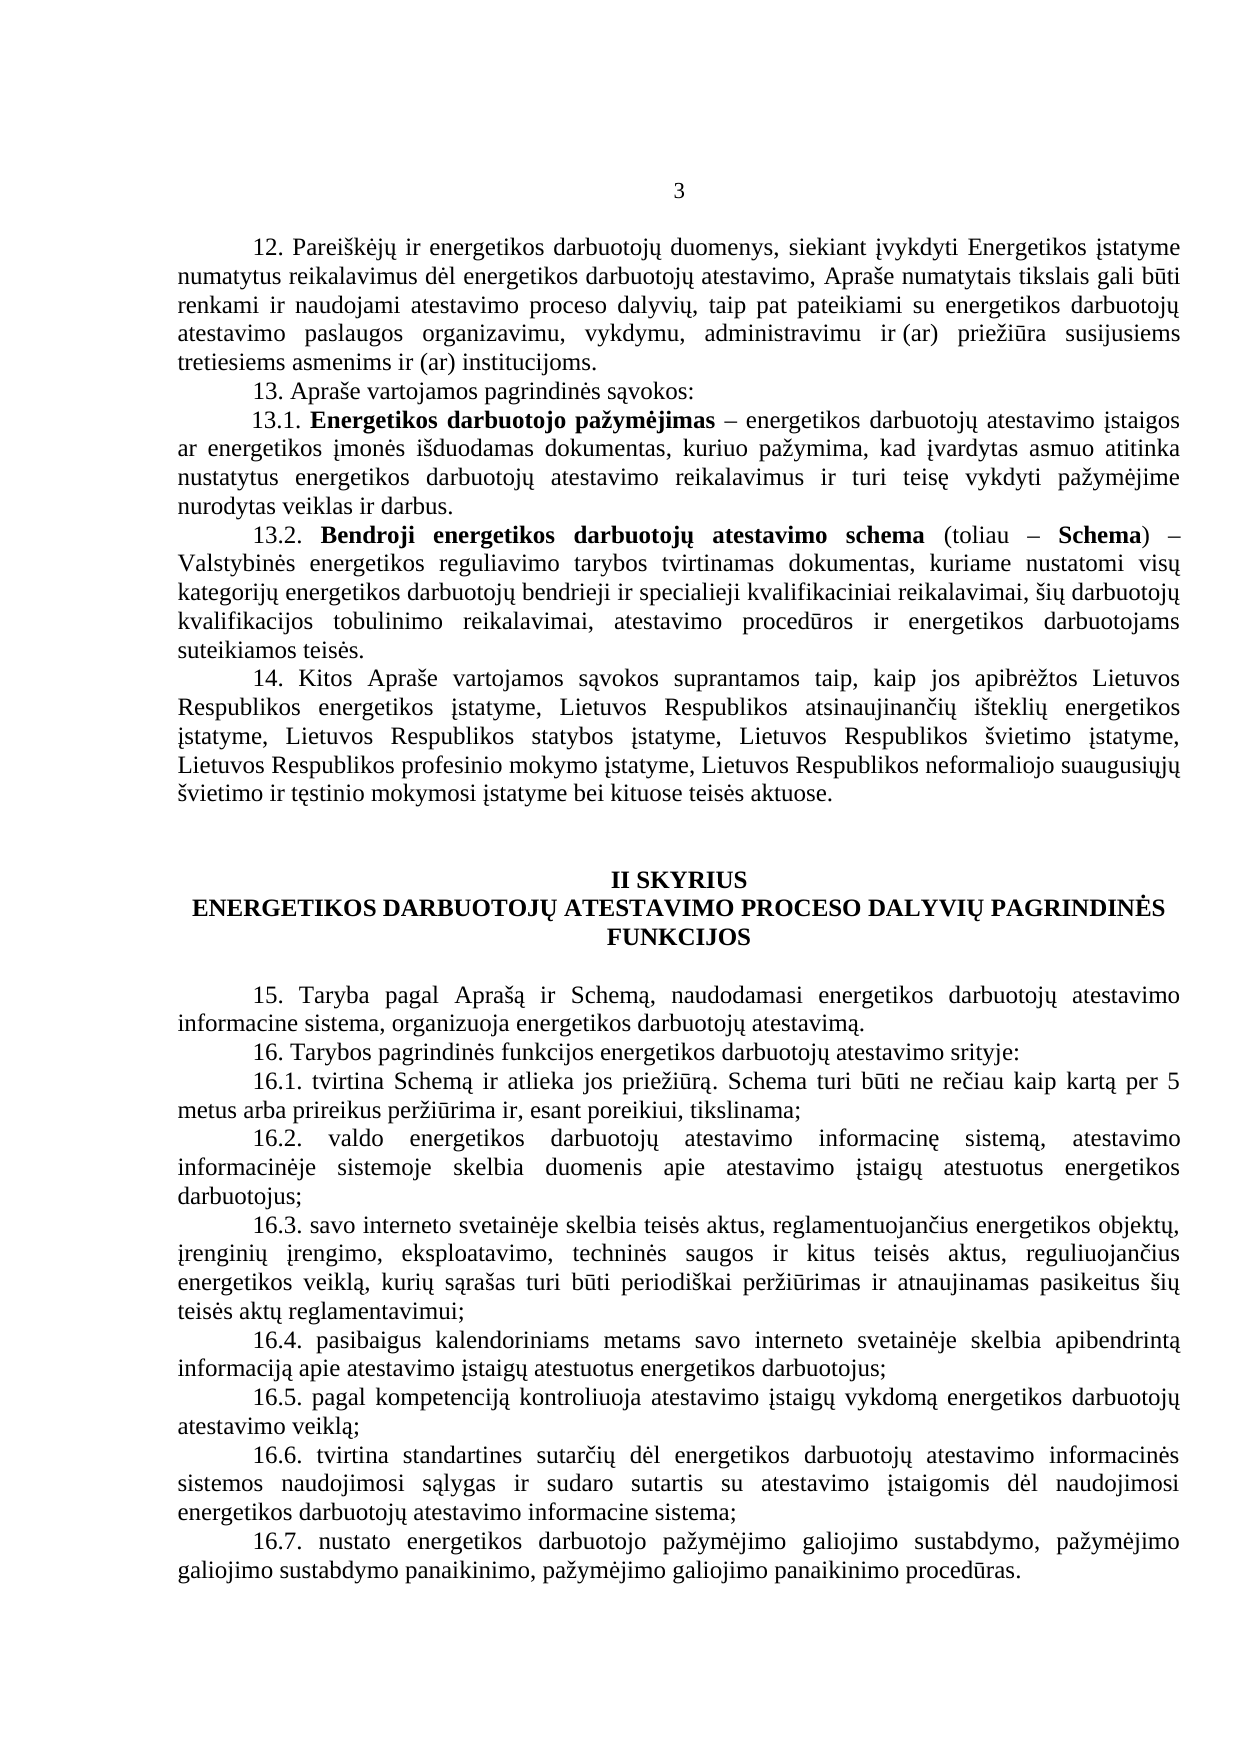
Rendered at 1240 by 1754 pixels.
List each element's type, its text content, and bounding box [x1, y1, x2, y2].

text 13. Apraše vartojamos pagrindinės sąvokos: [177, 376, 1181, 405]
text 16.1. tvirtina Schemą ir atlieka jos priežiūrą. Schema turi būti ne rečiau kaip kartą per 5 metus arba prireikus peržiūrima ir, esant poreikiui, tikslinama; [177, 1066, 1181, 1123]
text 16.6. tvirtina standartines sutarčių dėl energetikos darbuotojų atestavimo informacinės sistemos naudojimosi sąlygas ir sudaro sutartis su atestavimo įstaigomis dėl naudojimosi energetikos darbuotojų atestavimo informacine sistema; [177, 1440, 1181, 1526]
text ENERGETIKOS DARBUOTOJŲ ATESTAVIMO PROCESO DALYVIŲ PAGRINDINĖS FUNKCIJOS [177, 893, 1181, 951]
text 16.3. savo interneto svetainėje skelbia teisės aktus, reglamentuojančius energetikos objektų, įrenginių įrengimo, eksploatavimo, techninės saugos ir kitus teisės aktus, reguliuojančius energetikos veiklą, kurių sąrašas turi būti periodiškai peržiūrimas ir atnaujinamas pasikeitus šių teisės aktų reglamentavimui; [177, 1210, 1181, 1325]
text 16.5. pagal kompetenciją kontroliuoja atestavimo įstaigų vykdomą energetikos darbuotojų atestavimo veiklą; [177, 1382, 1181, 1440]
text 12. Pareiškėjų ir energetikos darbuotojų duomenys, siekiant įvykdyti Energetikos įstatyme numatytus reikalavimus dėl energetikos darbuotojų atestavimo, Apraše numatytais tikslais gali būti renkami ir naudojami atestavimo proceso dalyvių, taip pat pateikiami su energetikos darbuotojų atestavimo paslaugos organizavimu, vykdymu, administravimu ir (ar) priežiūra susijusiems tretiesiems asmenims ir (ar) institucijoms. [177, 232, 1181, 376]
text II SKYRIUS [177, 865, 1181, 893]
text 16.2. valdo energetikos darbuotojų atestavimo informacinę sistemą, atestavimo informacinėje sistemoje skelbia duomenis apie atestavimo įstaigų atestuotus energetikos darbuotojus; [177, 1123, 1181, 1210]
text 16.4. pasibaigus kalendoriniams metams savo interneto svetainėje skelbia apibendrintą informaciją apie atestavimo įstaigų atestuotus energetikos darbuotojus; [177, 1325, 1181, 1382]
text 13.2. Bendroji energetikos darbuotojų atestavimo schema (toliau – Schema) – Valstybinės energetikos reguliavimo tarybos tvirtinamas dokumentas, kuriame nustatomi visų kategorijų energetikos darbuotojų bendrieji ir specialieji kvalifikaciniai reikalavimai, šių darbuotojų kvalifikacijos tobulinimo reikalavimai, atestavimo procedūros ir energetikos darbuotojams suteikiamos teisės. [177, 520, 1181, 663]
text 14. Kitos Apraše vartojamos sąvokos suprantamos taip, kaip jos apibrėžtos Lietuvos Respublikos energetikos įstatyme, Lietuvos Respublikos atsinaujinančių išteklių energetikos įstatyme, Lietuvos Respublikos statybos įstatyme, Lietuvos Respublikos švietimo įstatyme, Lietuvos Respublikos profesinio mokymo įstatyme, Lietuvos Respublikos neformaliojo suaugusiųjų švietimo ir tęstinio mokymosi įstatyme bei kituose teisės aktuose. [177, 663, 1181, 807]
text 16. Tarybos pagrindinės funkcijos energetikos darbuotojų atestavimo srityje: [177, 1037, 1181, 1066]
text 16.7. nustato energetikos darbuotojo pažymėjimo galiojimo sustabdymo, pažymėjimo galiojimo sustabdymo panaikinimo, pažymėjimo galiojimo panaikinimo procedūras. [177, 1526, 1181, 1583]
text 13.1. Energetikos darbuotojo pažymėjimas – energetikos darbuotojų atestavimo įstaigos ar energetikos įmonės išduodamas dokumentas, kuriuo pažymima, kad įvardytas asmuo atitinka nustatytus energetikos darbuotojų atestavimo reikalavimus ir turi teisę vykdyti pažymėjime nurodytas veiklas ir darbus. [177, 405, 1181, 520]
text 15. Taryba pagal Aprašą ir Schemą, naudodamasi energetikos darbuotojų atestavimo informacine sistema, organizuoja energetikos darbuotojų atestavimą. [177, 980, 1181, 1037]
